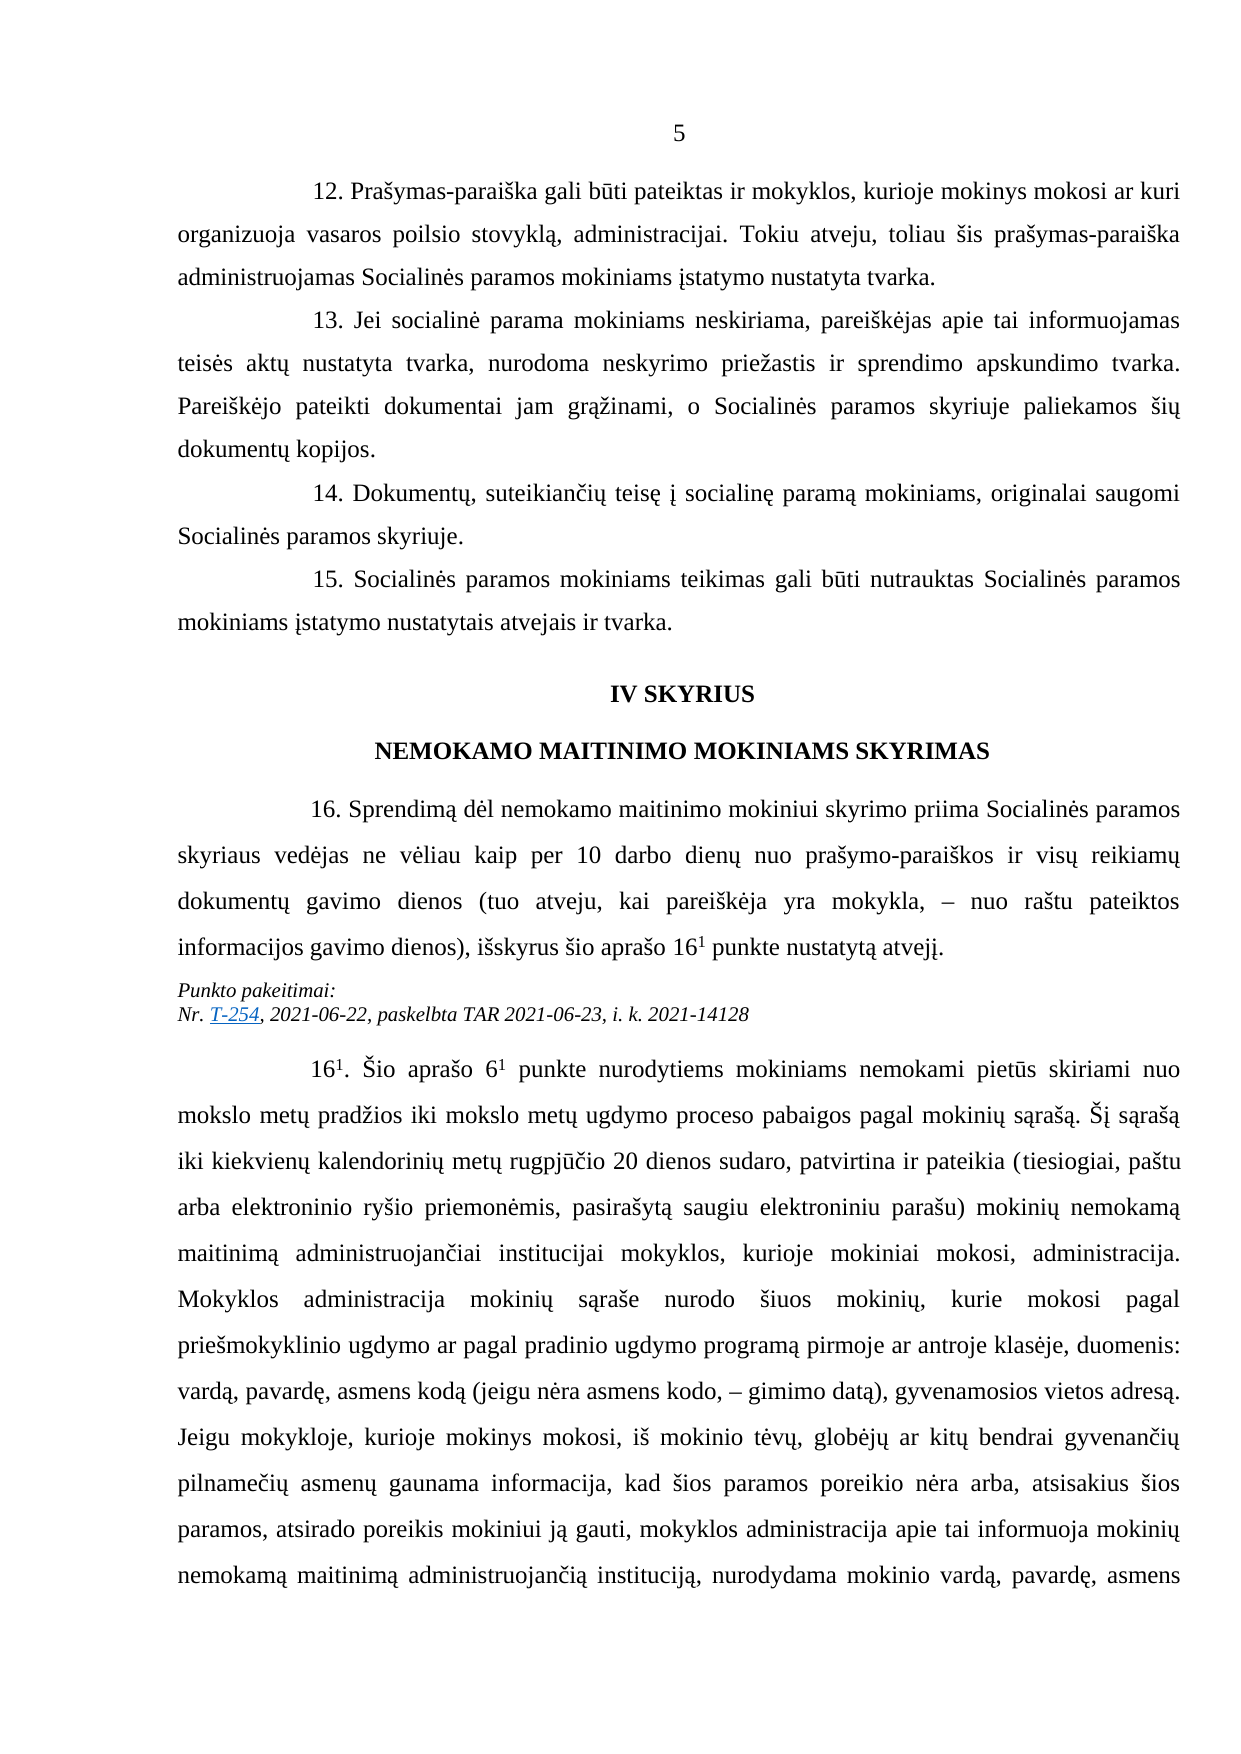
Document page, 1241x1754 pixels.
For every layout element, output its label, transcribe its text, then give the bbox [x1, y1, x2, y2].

text Punkto pakeitimai: [177, 978, 1181, 1002]
text 13. Jei socialinė parama mokiniams neskiriama, pareiškėjas apie tai informuojamas teisės aktų nustatyta tvarka, nurodoma neskyrimo priežastis ir sprendimo apskundimo tvarka. Pareiškėjo pateikti dokumentai jam grąžinami, o Socialinės paramos skyriuje paliekamos šių dokumentų kopijos. [177, 305, 1181, 463]
text 12. Prašymas-paraiška gali būti pateiktas ir mokyklos, kurioje mokinys mokosi ar kuri organizuoja vasaros poilsio stovyklą, administracijai. Tokiu atveju, toliau šis prašymas-paraiška administruojamas Socialinės paramos mokiniams įstatymo nustatyta tvarka. [177, 176, 1181, 291]
text 16. Sprendimą dėl nemokamo maitinimo mokiniui skyrimo priima Socialinės paramos skyriaus vedėjas ne vėliau kaip per 10 darbo dienų nuo prašymo-paraiškos ir visų reikiamų dokumentų gavimo dienos (tuo atveju, kai pareiškėja yra mokykla, – nuo raštu pateiktos informacijos gavimo dienos), išskyrus šio aprašo 161 punkte nustatytą atvejį. [177, 794, 1181, 960]
text Nr. T-254, 2021-06-22, paskelbta TAR 2021-06-23, i. k. 2021-14128 [177, 1002, 1181, 1026]
text NEMOKAMO MAITINIMO MOKINIAMS SKYRIMAS [177, 736, 1181, 765]
text 161. Šio aprašo 61 punkte nurodytiems mokiniams nemokami pietūs skiriami nuo mokslo metų pradžios iki mokslo metų ugdymo proceso pabaigos pagal mokinių sąrašą. Šį sąrašą iki kiekvienų kalendorinių metų rugpjūčio 20 dienos sudaro, patvirtina ir pateikia (tiesiogiai, paštu arba elektroninio ryšio priemonėmis, pasirašytą saugiu elektroniniu parašu) mokinių nemokamą maitinimą administruojančiai institucijai mokyklos, kurioje mokiniai mokosi, administracija. Mokyklos administracija mokinių sąraše nurodo šiuos mokinių, kurie mokosi pagal priešmokyklinio ugdymo ar pagal pradinio ugdymo programą pirmoje ar antroje klasėje, duomenis: vardą, pavardę, asmens kodą (jeigu nėra asmens kodo, – gimimo datą), gyvenamosios vietos adresą. Jeigu mokykloje, kurioje mokinys mokosi, iš mokinio tėvų, globėjų ar kitų bendrai gyvenančių pilnamečių asmenų gaunama informacija, kad šios paramos poreikio nėra arba, atsisakius šios paramos, atsirado poreikis mokiniui ją gauti, mokyklos administracija apie tai informuoja mokinių nemokamą maitinimą administruojančią instituciją, nurodydama mokinio vardą, pavardę, asmens [177, 1054, 1181, 1588]
text 14. Dokumentų, suteikiančių teisę į socialinę paramą mokiniams, originalai saugomi Socialinės paramos skyriuje. [177, 478, 1181, 549]
text 15. Socialinės paramos mokiniams teikimas gali būti nutrauktas Socialinės paramos mokiniams įstatymo nustatytais atvejais ir tvarka. [177, 564, 1181, 636]
text IV SKYRIUS [177, 679, 1181, 708]
